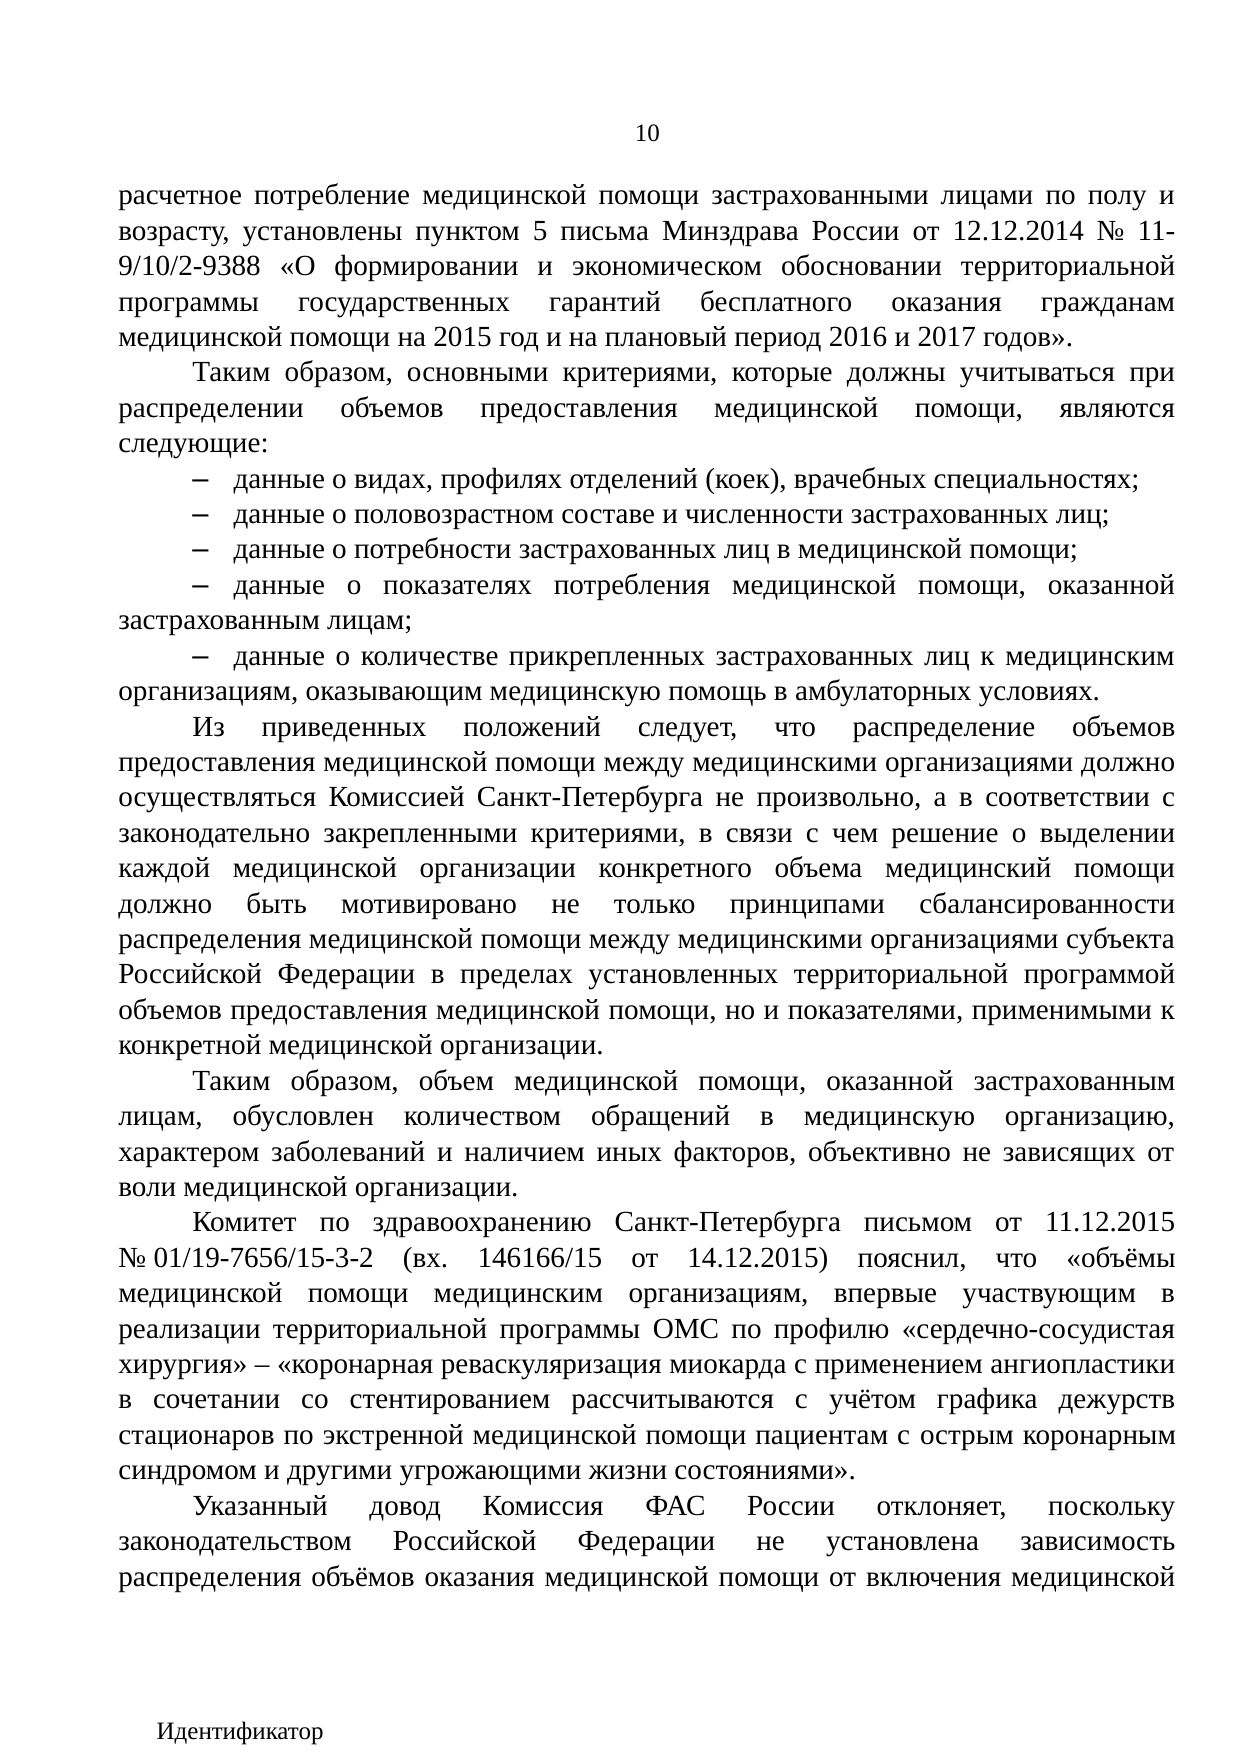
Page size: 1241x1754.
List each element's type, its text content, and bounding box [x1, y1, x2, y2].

text Указанный довод Комиссия ФАС России отклоняет, поскольку законодательством Российской Федерации не установлена зависимость распределения объёмов оказания медицинской помощи от включения медицинской [118, 1487, 1176, 1593]
text Комитет по здравоохранению Санкт-Петербурга письмом от 11.12.2015 № 01/19-7656/15-3-2 (вх. 146166/15 от 14.12.2015) пояснил, что «объёмы медицинской помощи медицинским организациям, впервые участвующим в реализации территориальной программы ОМС по профилю «сердечно-сосудистая хирургия» – «коронарная реваскуляризация миокарда с применением ангиопластики в сочетании со стентированием рассчитываются с учётом графика дежурств стационаров по экстренной медицинской помощи пациентам с острым коронарным синдромом и другими угрожающими жизни состояниями». [118, 1203, 1176, 1487]
text Таким образом, основными критериями, которые должны учитываться при распределении объемов предоставления медицинской помощи, являются следующие: [118, 353, 1176, 460]
text расчетное потребление медицинской помощи застрахованными лицами по полу и возрасту, установлены пунктом 5 письма Минздрава России от 12.12.2014 № 11-9/10/2-9388 «О формировании и экономическом обосновании территориальной программы государственных гарантий бесплатного оказания гражданам медицинской помощи на 2015 год и на плановый период 2016 и 2017 годов». [118, 176, 1176, 353]
list данные о показателях потребления медицинской помощи, оказанной застрахованным лицам; [118, 566, 1176, 637]
list данные о видах, профилях отделений (коек), врачебных специальностях; [118, 460, 1176, 495]
text Таким образом, объем медицинской помощи, оказанной застрахованным лицам, обусловлен количеством обращений в медицинскую организацию, характером заболеваний и наличием иных факторов, объективно не зависящих от воли медицинской организации. [118, 1062, 1176, 1203]
list данные о потребности застрахованных лиц в медицинской помощи; [118, 531, 1176, 566]
text Из приведенных положений следует, что распределение объемов предоставления медицинской помощи между медицинскими организациями должно осуществляться Комиссией Санкт-Петербурга не произвольно, а в соответствии с законодательно закрепленными критериями, в связи с чем решение о выделении каждой медицинской организации конкретного объема медицинский помощи должно быть мотивировано не только принципами сбалансированности распределения медицинской помощи между медицинскими организациями субъекта Российской Федерации в пределах установленных территориальной программой объемов предоставления медицинской помощи, но и показателями, применимыми к конкретной медицинской организации. [118, 708, 1176, 1062]
list данные о половозрастном составе и численности застрахованных лиц; [118, 495, 1176, 531]
list данные о количестве прикрепленных застрахованных лиц к медицинским организациям, оказывающим медицинскую помощь в амбулаторных условиях. [118, 637, 1176, 708]
